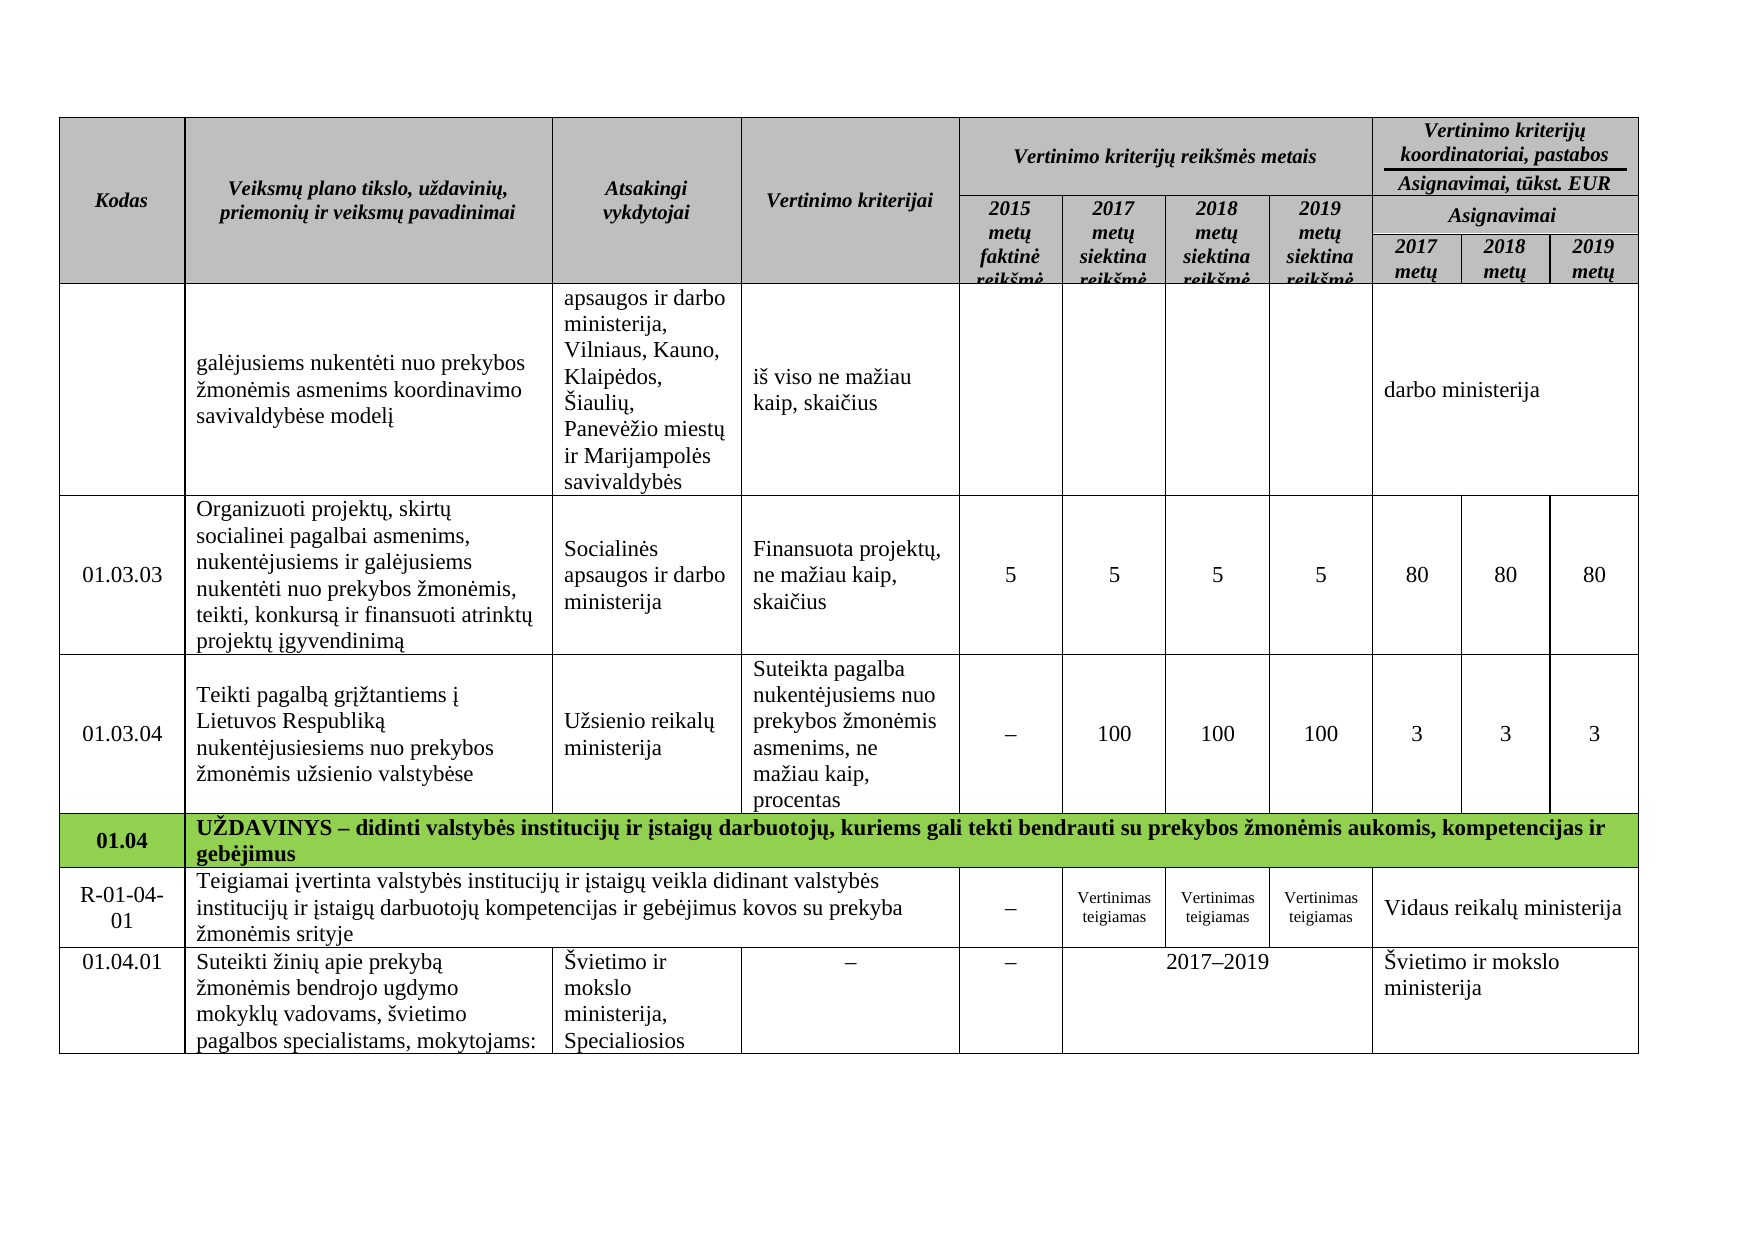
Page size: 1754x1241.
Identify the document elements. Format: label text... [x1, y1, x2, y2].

table_header Atsakingi vykdytojai [553, 118, 741, 283]
table_cell 2017 metų siektina reikšmė [1063, 196, 1165, 283]
table_header Vertinimo kriterijų reikšmės metais [960, 118, 1372, 195]
table_cell – [960, 948, 1062, 1053]
table_cell 2017 metų [1373, 235, 1461, 283]
table_cell 01.04.01 [60, 948, 184, 1053]
table_cell 80 [1551, 496, 1638, 654]
table_cell [1063, 284, 1165, 494]
table_cell 3 [1462, 655, 1549, 813]
table_cell Vidaus reikalų ministerija [1373, 868, 1638, 947]
table_cell Taikyti pagalbos nukentėjusiems ir galėjusiems nukentėti nuo prekybos žmonėmis asmenims koordinavimo savivaldybėse modelį [186, 284, 552, 494]
table_header Vertinimo kriterijai [742, 118, 959, 283]
table_cell [1270, 284, 1372, 494]
table_cell 3 [1373, 655, 1461, 813]
table_cell 100 [1270, 655, 1372, 813]
table_cell 5 [1063, 496, 1165, 654]
table_cell – [960, 868, 1062, 947]
table_cell Vertinimas teigiamas [1270, 868, 1372, 947]
table_cell Asignavimai [1373, 196, 1638, 233]
table_cell 5 [1166, 496, 1269, 654]
table_cell 3 [1551, 655, 1638, 813]
table_cell [960, 284, 1062, 494]
table_cell 01.03.04 [60, 655, 184, 813]
table_cell 2015 metų faktinė reikšmė [960, 196, 1062, 283]
table_cell 80 [1373, 496, 1461, 654]
table_cell 5 [960, 496, 1062, 654]
table_cell apsaugos ir darbo ministerija, Vilniaus, Kauno, Klaipėdos, Šiaulių, Panevėžio miestų ir Marijampolės savivaldybės [553, 284, 741, 494]
table_cell darbo ministerija [1373, 284, 1638, 494]
table_cell Finansuota projektų, ne mažiau kaip, skaičius [742, 496, 959, 654]
table_header Veiksmų plano tikslo, uždavinių, priemonių ir veiksmų pavadinimai [186, 118, 552, 283]
table_cell Vertinimas teigiamas [1063, 868, 1165, 947]
table_cell Švietimo ir mokslo ministerija [1373, 948, 1638, 1053]
table_cell Vertinimas teigiamas [1166, 868, 1269, 947]
table_cell [60, 284, 184, 494]
table_cell 2018 metų siektina reikšmė [1166, 196, 1269, 283]
table_cell Suteikta pagalba nukentėjusiems nuo prekybos žmonėmis asmenims, ne mažiau kaip, procentas [742, 655, 959, 813]
table_cell – [742, 948, 959, 1053]
table_cell – [960, 655, 1062, 813]
table_cell 2019 metų [1551, 235, 1638, 283]
table_cell Teigiamai įvertinta valstybės institucijų ir įstaigų veikla didinant valstybės institucijų ir įstaigų darbuotojų kompetencijas ir gebėjimus kovos su prekyba žmonėmis srityje [186, 868, 959, 947]
table_cell 2018 metų [1462, 235, 1549, 283]
table_cell 01.03.03 [60, 496, 184, 654]
table_cell 01.04 [60, 814, 184, 867]
table_cell 5 [1270, 496, 1372, 654]
table_cell 2019 metų siektina reikšmė [1270, 196, 1372, 283]
table_cell Užsienio reikalų ministerija [553, 655, 741, 813]
table_cell R-01-04-01 [60, 868, 184, 947]
table_cell 100 [1166, 655, 1269, 813]
table_cell Socialinės apsaugos ir darbo ministerija [553, 496, 741, 654]
table_cell 100 [1063, 655, 1165, 813]
table_header Vertinimo kriterijų koordinatoriai, pastabos Asignavimai, tūkst. EUR [1373, 118, 1638, 195]
table_cell 2017–2019 [1063, 948, 1372, 1053]
table_cell 80 [1462, 496, 1549, 654]
table_cell iš viso ne mažiau kaip, skaičius [742, 284, 959, 494]
table_cell Švietimo ir mokslo ministerija, Specialiosios [553, 948, 741, 1053]
table_cell UŽDAVINYS – didinti valstybės institucijų ir įstaigų darbuotojų, kuriems gali tekti bendrauti su prekybos žmonėmis aukomis, kompetencijas ir gebėjimus [186, 814, 1638, 867]
table_header Kodas [60, 118, 184, 283]
table_cell Teikti pagalbą grįžtantiems į Lietuvos Respubliką nukentėjusiesiems nuo prekybos žmonėmis užsienio valstybėse [186, 655, 552, 813]
table_cell [1166, 284, 1269, 494]
